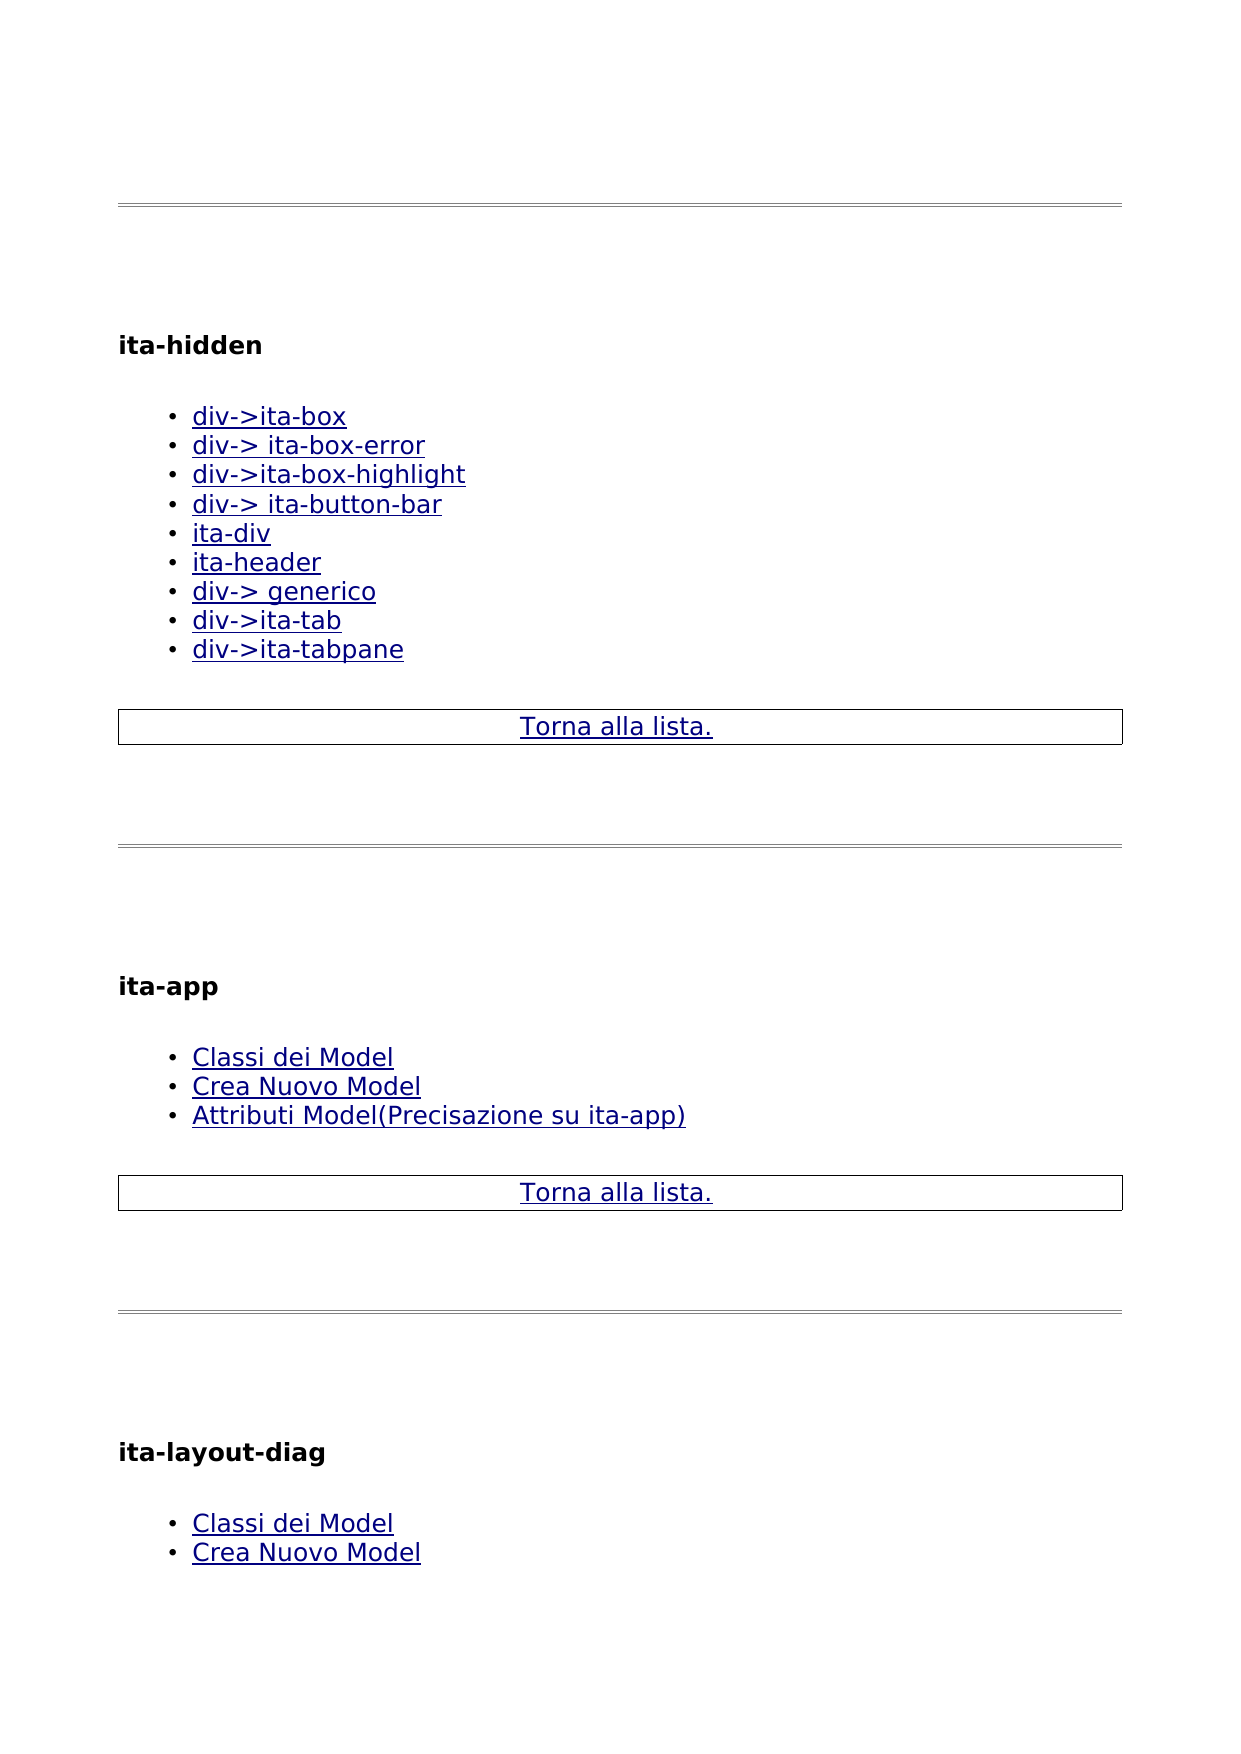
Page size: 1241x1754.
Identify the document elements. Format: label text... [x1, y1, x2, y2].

list div-> ita-box-error [177, 431, 1122, 461]
subtitle ita-app [118, 972, 1122, 1001]
table_header Torna alla lista. [119, 710, 1122, 744]
list div->ita-tabpane [177, 636, 1122, 665]
list div-> ita-button-bar [177, 490, 1122, 519]
subtitle ita-layout-diag [118, 1438, 1122, 1467]
list Classi dei Model [177, 1043, 1122, 1072]
subtitle ita-hidden [118, 331, 1122, 360]
table_header Torna alla lista. [119, 1176, 1122, 1210]
list Crea Nuovo Model [177, 1538, 1122, 1567]
list ita-div [177, 519, 1122, 548]
list Classi dei Model [177, 1509, 1122, 1538]
list Crea Nuovo Model [177, 1072, 1122, 1102]
list div->ita-box [177, 402, 1122, 431]
list div->ita-tab [177, 606, 1122, 636]
list Attributi Model(Precisazione su ita-app) [177, 1102, 1122, 1131]
list div->ita-box-highlight [177, 461, 1122, 490]
list div-> generico [177, 577, 1122, 606]
list ita-header [177, 548, 1122, 577]
